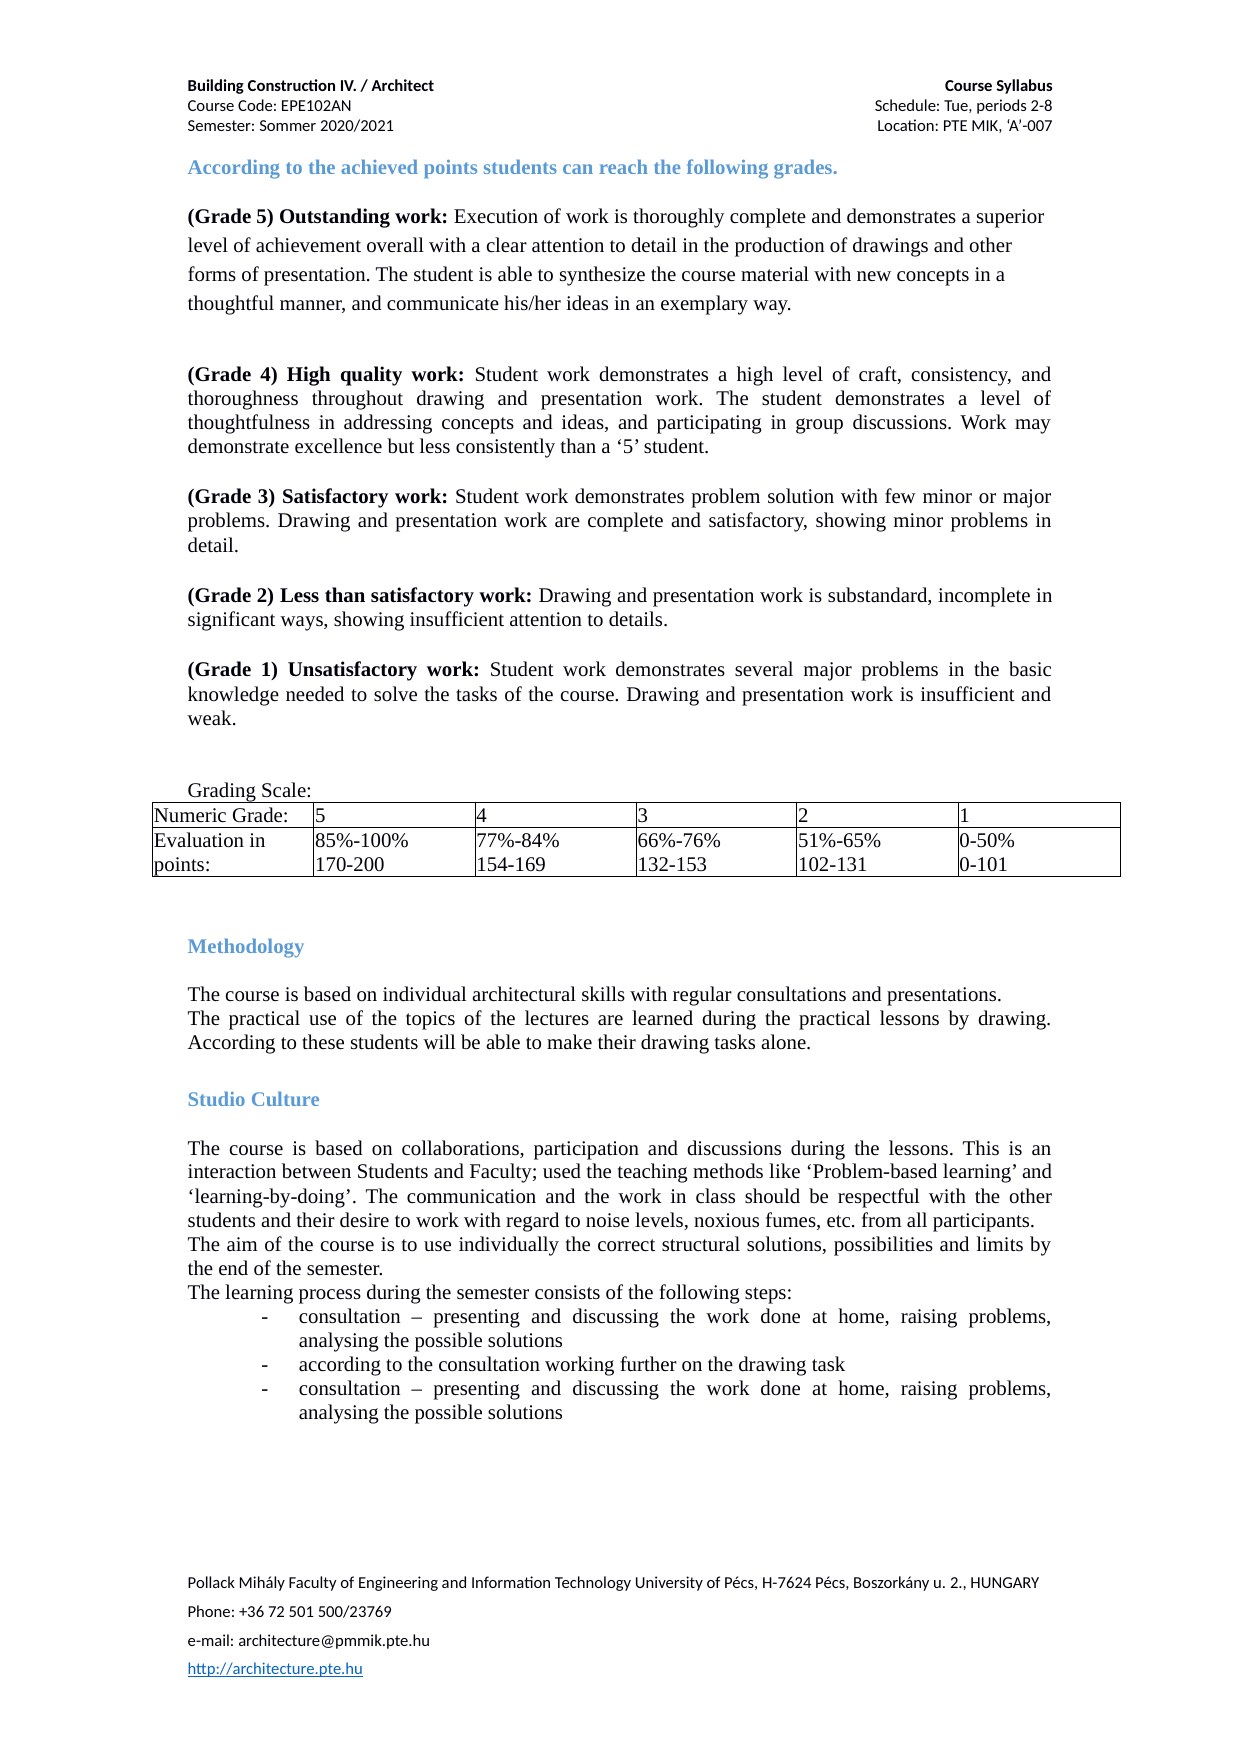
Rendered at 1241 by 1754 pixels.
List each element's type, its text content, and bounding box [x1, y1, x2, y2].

list according to the consultation working further on the drawing task [261, 1352, 1053, 1376]
table_header 2 [797, 803, 958, 827]
text Grading Scale: [187, 778, 1053, 802]
subtitle Methodology [187, 929, 1053, 958]
list consultation – presenting and discussing the work done at home, raising problems, analysing the possible solutions [261, 1376, 1053, 1424]
text The course is based on collaborations, participation and discussions during the lessons. This is an interaction between Students and Faculty; used the teaching methods like ‘Problem-based learning’ and ‘learning-by-doing’. The communication and the work in class should be respectful with the other students and their desire to work with regard to noise levels, noxious fumes, etc. from all participants. [187, 1135, 1053, 1232]
table_header 1 [959, 803, 1120, 827]
text The practical use of the topics of the lectures are learned during the practical lessons by drawing. According to these students will be able to make their drawing tasks alone. [187, 1006, 1053, 1054]
text (Grade 1) Unsatisfactory work: Student work demonstrates several major problems in the basic knowledge needed to solve the tasks of the course. Drawing and presentation work is insufficient and weak. [187, 657, 1053, 729]
text The learning process during the semester consists of the following steps: [187, 1280, 1053, 1304]
list consultation – presenting and discussing the work done at home, raising problems, analysing the possible solutions [261, 1304, 1053, 1352]
text (Grade 2) Less than satisfactory work: Drawing and presentation work is substandard, incomplete in significant ways, showing insufficient attention to details. [187, 583, 1053, 631]
table_cell 51%-65% 102-131 [797, 828, 958, 876]
text According to the achieved points students can reach the following grades. [187, 150, 1053, 179]
table_header 5 [314, 803, 475, 827]
table_cell 77%-84% 154-169 [476, 828, 636, 876]
table_cell 66%-76% 132-153 [637, 828, 796, 876]
text The course is based on individual architectural skills with regular consultations and presentations. [187, 982, 1053, 1006]
text (Grade 5) Outstanding work: Execution of work is thoroughly complete and demonstrates a superior level of achievement overall with a clear attention to detail in the production of drawings and other forms of presentation. The student is able to synthesize the course material with new concepts in a thoughtful manner, and communicate his/her ideas in an exemplary way. [187, 199, 1053, 314]
text (Grade 3) Satisfactory work: Student work demonstrates problem solution with few minor or major problems. Drawing and presentation work are complete and satisfactory, showing minor problems in detail. [187, 484, 1053, 557]
table_cell Evaluation in points: [153, 828, 313, 876]
table_cell 0-50% 0-101 [959, 828, 1120, 876]
text The aim of the course is to use individually the correct structural solutions, possibilities and limits by the end of the semester. [187, 1232, 1053, 1280]
text (Grade 4) High quality work: Student work demonstrates a high level of craft, consistency, and thoroughness throughout drawing and presentation work. The student demonstrates a level of thoughtfulness in addressing concepts and ideas, and participating in group discussions. Work may demonstrate excellence but less consistently than a ‘5’ student. [187, 362, 1053, 458]
subtitle Studio Culture [187, 1083, 1053, 1111]
table_cell 85%-100% 170-200 [314, 828, 475, 876]
table_header 4 [476, 803, 636, 827]
table_header Numeric Grade: [153, 803, 313, 827]
table_header 3 [637, 803, 796, 827]
